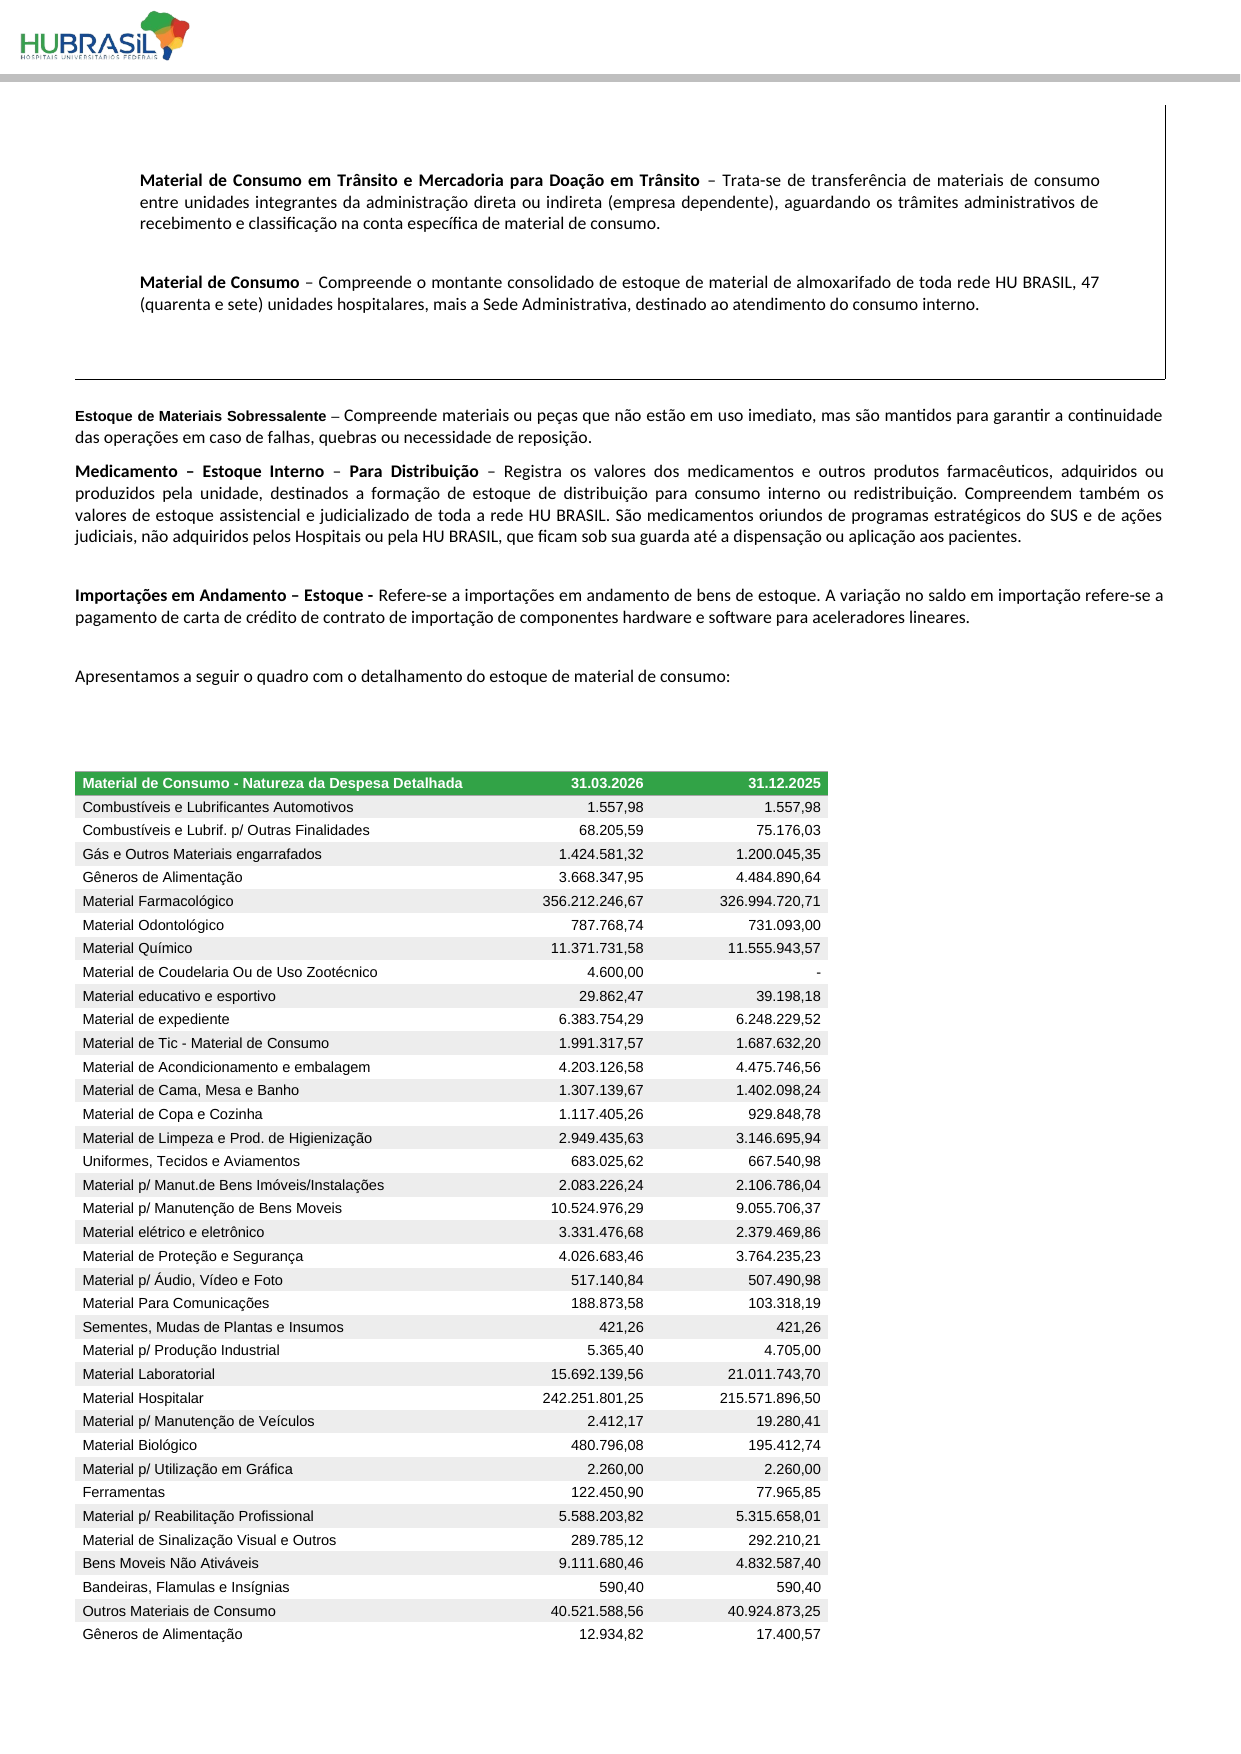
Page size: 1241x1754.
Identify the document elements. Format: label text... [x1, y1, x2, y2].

table_cell Material de Sinalização Visual e Outros [75, 1528, 474, 1551]
table_cell Bens Moveis Não Ativáveis [75, 1551, 474, 1575]
table_cell 5.315.658,01 [651, 1504, 828, 1528]
text Estoque de Materiais Sobressalente – Compreende materiais ou peças que não estão em uso imediato, mas são mantidos para garantir a continuidade das operações em caso de falhas, quebras ou necessidade de reposição. [75, 404, 1165, 448]
table_cell 2.260,00 [651, 1457, 828, 1481]
table_cell 4.026.683,46 [474, 1244, 651, 1268]
table_cell 5.365,40 [474, 1339, 651, 1362]
table_cell 421,26 [651, 1315, 828, 1339]
table_cell Material Químico [75, 937, 474, 960]
table_cell 21.011.743,70 [651, 1362, 828, 1386]
text Medicamento – Estoque Interno – Para Distribuição – Registra os valores dos medicamentos e outros produtos farmacêuticos, adquiridos ou produzidos pela unidade, destinados a formação de estoque de distribuição para consumo interno ou redistribuição. Compreendem também os valores de estoque assistencial e judicializado de toda a rede HU BRASIL. São medicamentos oriundos de programas estratégicos do SUS e de ações judiciais, não adquiridos pelos Hospitais ou pela HU BRASIL, que ficam sob sua guarda até a dispensação ou aplicação aos pacientes. [75, 460, 1165, 547]
table_cell 6.248.229,52 [651, 1008, 828, 1031]
table_header 31.12.2025 [651, 772, 828, 795]
table_cell Material Hospitalar [75, 1386, 474, 1409]
table_cell 17.400,57 [651, 1623, 828, 1646]
table_cell Material educativo e esportivo [75, 984, 474, 1008]
table_cell Material Laboratorial [75, 1362, 474, 1386]
table_cell 1.557,98 [651, 796, 828, 818]
text Importações em Andamento – Estoque - Refere-se a importações em andamento de bens de estoque. A variação no saldo em importação refere-se a pagamento de carta de crédito de contrato de importação de componentes hardware e software para aceleradores lineares. [75, 584, 1165, 628]
table_cell 9.111.680,46 [474, 1551, 651, 1575]
table_cell 1.557,98 [474, 796, 651, 818]
table_cell 242.251.801,25 [474, 1386, 651, 1409]
table_cell Material elétrico e eletrônico [75, 1220, 474, 1244]
table_cell Combustíveis e Lubrif. p/ Outras Finalidades [75, 819, 474, 842]
table_cell 292.210,21 [651, 1528, 828, 1551]
table_cell 10.524.976,29 [474, 1197, 651, 1220]
table_cell 480.796,08 [474, 1433, 651, 1457]
table_cell Material Farmacológico [75, 889, 474, 913]
table_cell 215.571.896,50 [651, 1386, 828, 1409]
table_cell Material de Tic - Material de Consumo [75, 1031, 474, 1055]
table_cell Material p/ Produção Industrial [75, 1339, 474, 1362]
table_cell 4.832.587,40 [651, 1551, 828, 1575]
table_cell Material de Cama, Mesa e Banho [75, 1079, 474, 1102]
table_cell 4.600,00 [474, 960, 651, 984]
table_cell Material de Proteção e Segurança [75, 1244, 474, 1268]
table_cell 326.994.720,71 [651, 889, 828, 913]
table_cell 11.371.731,58 [474, 937, 651, 960]
text Material de Consumo – Compreende o montante consolidado de estoque de material de almoxarifado de toda rede HU BRASIL, 47 (quarenta e sete) unidades hospitalares, mais a Sede Administrativa, destinado ao atendimento do consumo interno. [75, 207, 1165, 379]
table_cell 2.106.786,04 [651, 1173, 828, 1197]
table_cell 1.424.581,32 [474, 842, 651, 866]
table_cell 15.692.139,56 [474, 1362, 651, 1386]
table_cell 507.490,98 [651, 1268, 828, 1291]
table_cell 356.212.246,67 [474, 889, 651, 913]
table_cell 667.540,98 [651, 1150, 828, 1173]
table_cell Material p/ Manut.de Bens Imóveis/Instalações [75, 1173, 474, 1197]
table_cell 68.205,59 [474, 819, 651, 842]
table_cell Material p/ Manutenção de Veículos [75, 1410, 474, 1433]
table_header 31.03.2026 [474, 772, 651, 795]
table_cell 103.318,19 [651, 1291, 828, 1315]
table_cell Uniformes, Tecidos e Aviamentos [75, 1150, 474, 1173]
table_cell Material de Limpeza e Prod. de Higienização [75, 1126, 474, 1149]
table_cell Material Biológico [75, 1433, 474, 1457]
table_cell Material p/ Manutenção de Bens Moveis [75, 1197, 474, 1220]
table_cell Material p/ Reabilitação Profissional [75, 1504, 474, 1528]
table_cell Combustíveis e Lubrificantes Automotivos [75, 796, 474, 818]
text Apresentamos a seguir o quadro com o detalhamento do estoque de material de consumo: [75, 665, 1165, 687]
table_cell 3.764.235,23 [651, 1244, 828, 1268]
table_cell 29.862,47 [474, 984, 651, 1008]
table_cell 2.412,17 [474, 1410, 651, 1433]
table_cell 5.588.203,82 [474, 1504, 651, 1528]
table_cell 11.555.943,57 [651, 937, 828, 960]
table_cell Sementes, Mudas de Plantas e Insumos [75, 1315, 474, 1339]
table_cell 590,40 [651, 1575, 828, 1599]
table_cell 4.705,00 [651, 1339, 828, 1362]
table_cell Material Para Comunicações [75, 1291, 474, 1315]
table_cell 40.521.588,56 [474, 1599, 651, 1622]
table_cell 9.055.706,37 [651, 1197, 828, 1220]
table_cell 75.176,03 [651, 819, 828, 842]
table_cell 4.484.890,64 [651, 866, 828, 889]
table_cell 1.200.045,35 [651, 842, 828, 866]
table_cell 1.117.405,26 [474, 1102, 651, 1126]
table_cell Material de Acondicionamento e embalagem [75, 1055, 474, 1078]
table_cell 2.949.435,63 [474, 1126, 651, 1149]
table_cell 1.687.632,20 [651, 1031, 828, 1055]
table_cell Material de Copa e Cozinha [75, 1102, 474, 1126]
table_cell 787.768,74 [474, 913, 651, 937]
table_cell 1.307.139,67 [474, 1079, 651, 1102]
table_cell Material p/ Áudio, Vídeo e Foto [75, 1268, 474, 1291]
table_cell 590,40 [474, 1575, 651, 1599]
table_cell 289.785,12 [474, 1528, 651, 1551]
table_cell 40.924.873,25 [651, 1599, 828, 1622]
table_cell 39.198,18 [651, 984, 828, 1008]
table_cell 2.379.469,86 [651, 1220, 828, 1244]
table_cell 6.383.754,29 [474, 1008, 651, 1031]
table_cell 517.140,84 [474, 1268, 651, 1291]
table_cell 1.402.098,24 [651, 1079, 828, 1102]
table_cell 3.146.695,94 [651, 1126, 828, 1149]
table_cell Material de expediente [75, 1008, 474, 1031]
table_cell 195.412,74 [651, 1433, 828, 1457]
table_cell 19.280,41 [651, 1410, 828, 1433]
table_cell 421,26 [474, 1315, 651, 1339]
table_cell Material Odontológico [75, 913, 474, 937]
table_cell Bandeiras, Flamulas e Insígnias [75, 1575, 474, 1599]
table_header Material de Consumo - Natureza da Despesa Detalhada [75, 772, 474, 795]
table_cell Ferramentas [75, 1481, 474, 1504]
table_cell Material p/ Utilização em Gráfica [75, 1457, 474, 1481]
table_cell 12.934,82 [474, 1623, 651, 1646]
table_cell 2.083.226,24 [474, 1173, 651, 1197]
table_cell Outros Materiais de Consumo [75, 1599, 474, 1622]
table_cell 122.450,90 [474, 1481, 651, 1504]
table_cell Gás e Outros Materiais engarrafados [75, 842, 474, 866]
table_cell Gêneros de Alimentação [75, 866, 474, 889]
table_cell 683.025,62 [474, 1150, 651, 1173]
table_cell - [651, 960, 828, 984]
table_cell 3.668.347,95 [474, 866, 651, 889]
table_cell 77.965,85 [651, 1481, 828, 1504]
table_cell 4.203.126,58 [474, 1055, 651, 1078]
table_cell 1.991.317,57 [474, 1031, 651, 1055]
text Material de Consumo em Trânsito e Mercadoria para Doação em Trânsito – Trata-se de transferência de materiais de consumo entre unidades integrantes da administração direta ou indireta (empresa dependente), aguardando os trâmites administrativos de recebimento e classificação na conta específica de material de consumo. [75, 104, 1165, 207]
table_cell 4.475.746,56 [651, 1055, 828, 1078]
table_cell 2.260,00 [474, 1457, 651, 1481]
table_cell 731.093,00 [651, 913, 828, 937]
table_cell 188.873,58 [474, 1291, 651, 1315]
table_cell Gêneros de Alimentação [75, 1623, 474, 1646]
table_cell 3.331.476,68 [474, 1220, 651, 1244]
table_cell 929.848,78 [651, 1102, 828, 1126]
table_cell Material de Coudelaria Ou de Uso Zootécnico [75, 960, 474, 984]
